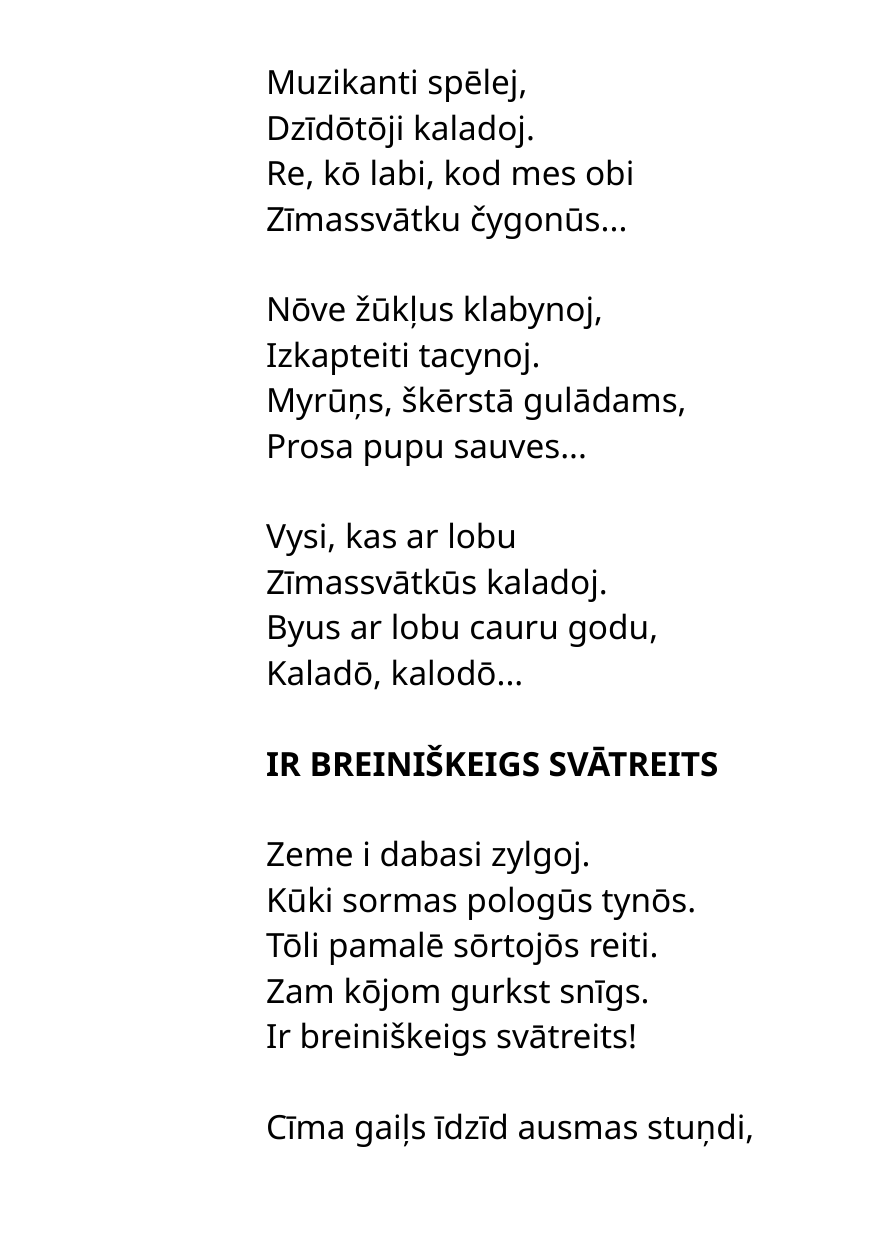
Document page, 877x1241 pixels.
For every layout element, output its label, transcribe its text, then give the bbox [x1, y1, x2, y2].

text Zīmassvātkūs kaladoj. [266, 559, 818, 604]
text Zam kōjom gurkst snīgs. [266, 967, 818, 1013]
text Cīma gaiļs īdzīd ausmas stuņdi, [266, 1104, 818, 1149]
text IR BREINIŠKEIGS SVĀTREITS [266, 740, 818, 786]
text Nōve žūkļus klabynoj, [266, 286, 818, 332]
text Zīmassvātku čygonūs... [266, 195, 818, 241]
text Byus ar lobu cauru godu, [266, 604, 818, 649]
text Muzikanti spēlej, [266, 59, 818, 104]
text Myrūņs, škērstā gulādams, [266, 377, 818, 422]
text Kūki sormas pologūs tynōs. [266, 877, 818, 922]
text Vysi, kas ar lobu [266, 513, 818, 559]
text Kaladō, kalodō... [266, 649, 818, 695]
text Zeme i dabasi zylgoj. [266, 831, 818, 877]
text Ir breiniškeigs svātreits! [266, 1013, 818, 1058]
text Prosa pupu sauves... [266, 422, 818, 468]
text Dzīdōtōji kaladoj. [266, 104, 818, 150]
text Re, kō labi, kod mes obi [266, 150, 818, 195]
text Tōli pamalē sōrtojōs reiti. [266, 922, 818, 967]
text Izkapteiti tacynoj. [266, 332, 818, 377]
